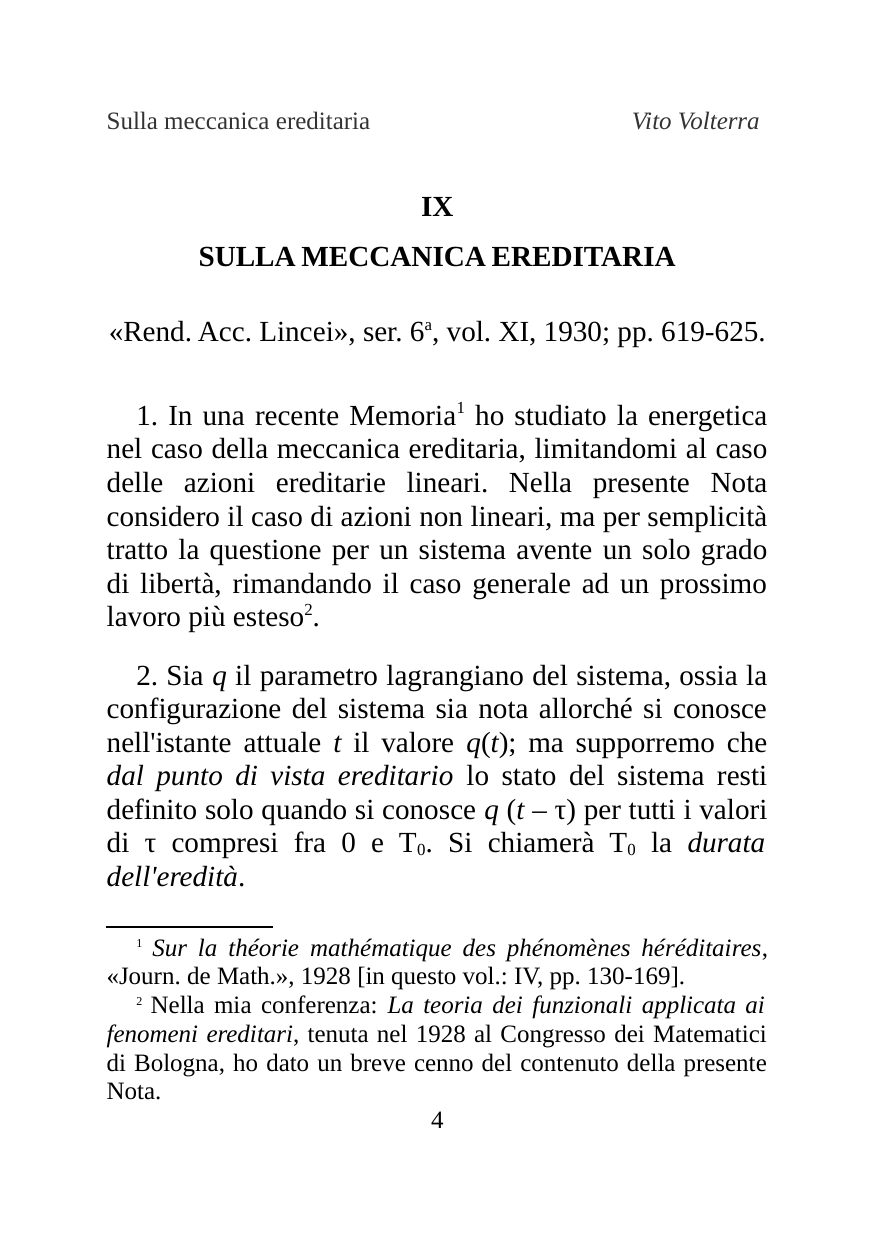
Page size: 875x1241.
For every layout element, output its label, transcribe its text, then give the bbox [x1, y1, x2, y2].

text 2. Sia q il parametro lagrangiano del sistema, ossia la configurazione del sistema sia nota allorché si conosce nell'istante attuale t il valore q(t); ma supporremo che dal punto di vista ereditario lo stato del sistema resti definito solo quando si conosce q (t – τ) per tutti i valori di τ compresi fra 0 e T0. Si chiamerà T0 la durata dell'eredità. [106, 658, 768, 893]
text Nella mia conferenza: La teoria dei funzionali applicata ai fenomeni ereditari, tenuta nel 1928 al Congresso dei Matematici di Bologna, ho dato un breve cenno del contenuto della presente Nota. [106, 990, 768, 1105]
text 1. In una recente Memoria ho studiato la energetica nel caso della meccanica ereditaria, limitandomi al caso delle azioni ereditarie lineari. Nella presente Nota considero il caso di azioni non lineari, ma per semplicità tratto la questione per un sistema avente un solo grado di libertà, rimandando il caso generale ad un prossimo lavoro più esteso. [106, 398, 768, 633]
text Sur la théorie mathématique des phénomènes héréditaires, «Journ. de Math.», 1928 [in questo vol.: IV, pp. 130-169]. [106, 933, 768, 990]
title IX SULLA MECCANICA EREDITARIA [106, 189, 768, 273]
text «Rend. Acc. Lincei», ser. 6a, vol. XI, 1930; pp. 619-625. [106, 314, 768, 348]
